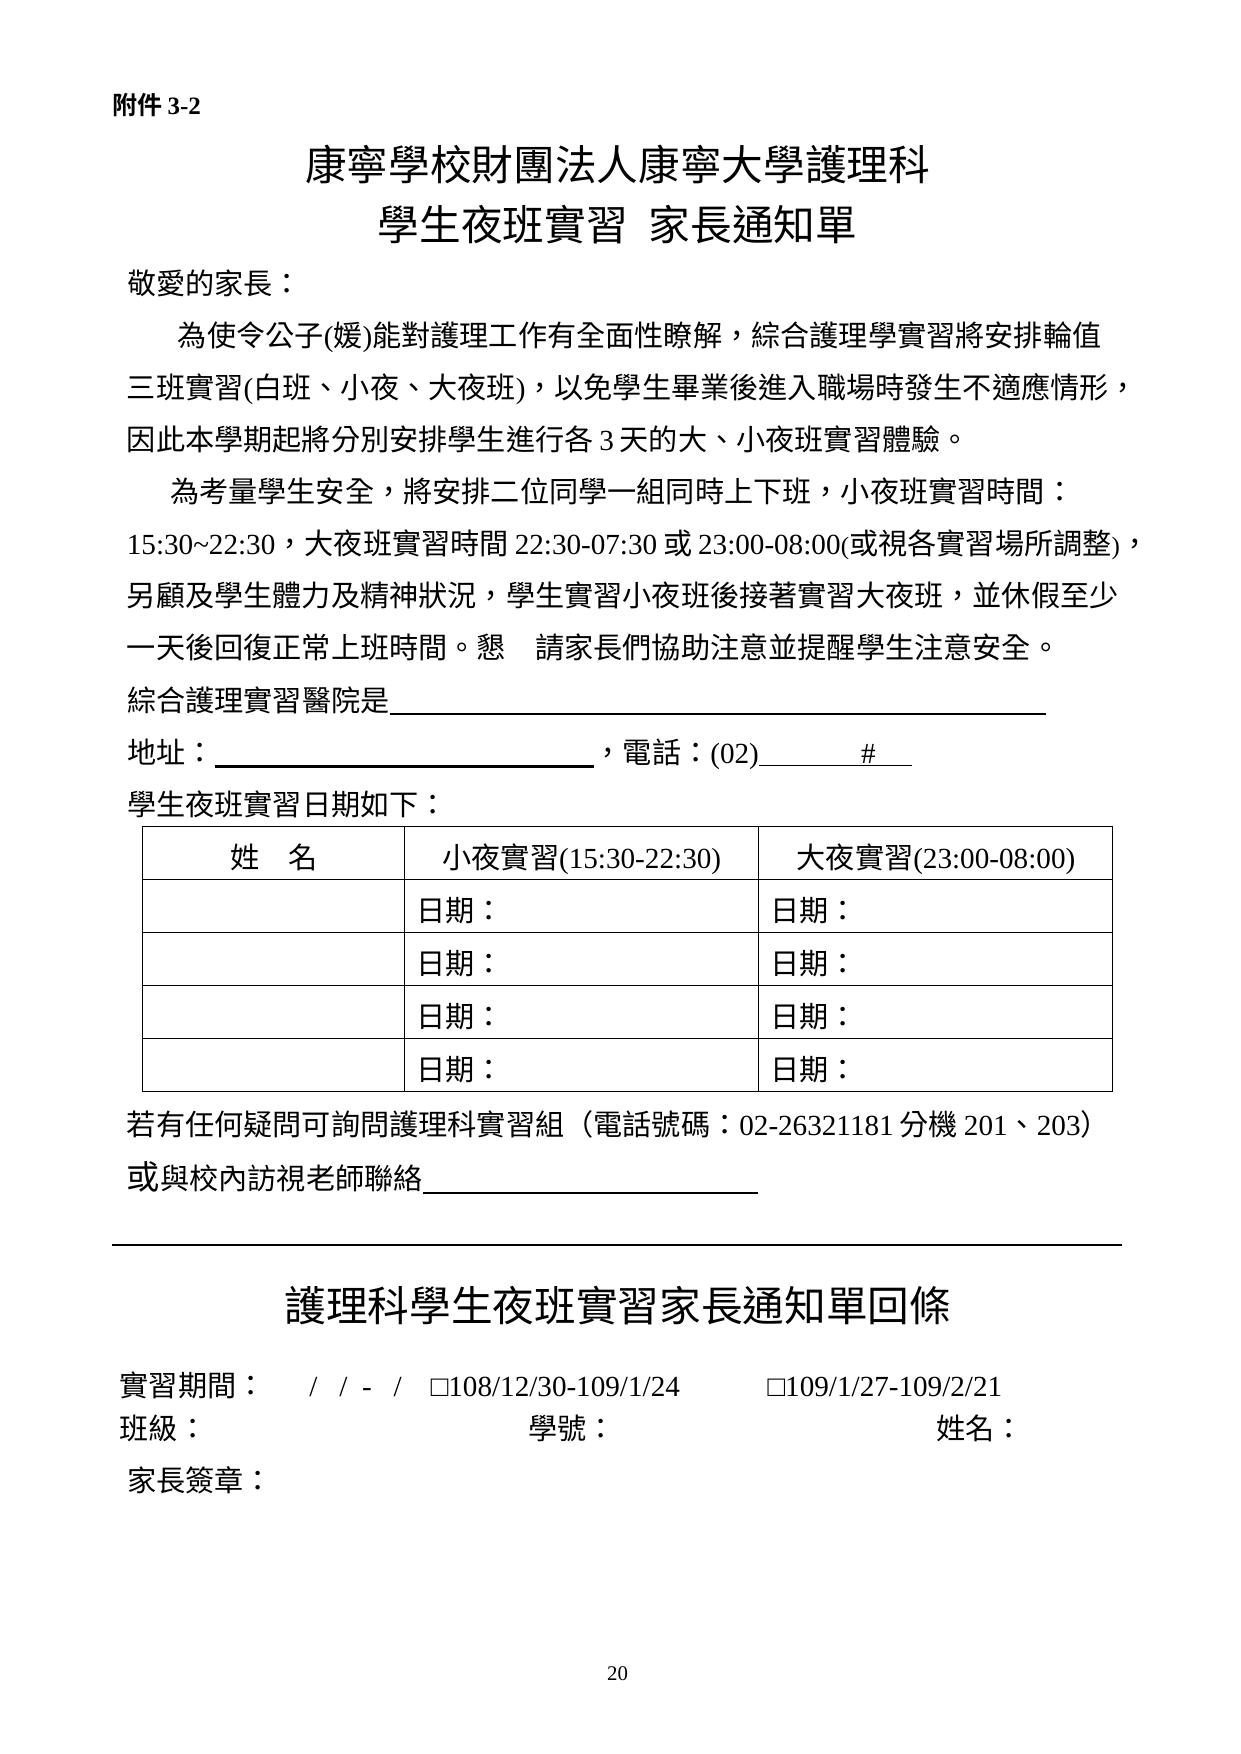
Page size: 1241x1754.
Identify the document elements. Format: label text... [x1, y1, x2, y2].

text 家長簽章： [127, 1458, 1122, 1500]
table_cell [143, 880, 404, 932]
text 綜合護理實習醫院是 [112, 669, 1122, 721]
text 為考量學生安全，將安排二位同學一組同時上下班，小夜班實習時間：15:30~22:30，大夜班實習時間22:30-07:30或23:00-08:00(或視各實習場所調整)，另顧及學生體力及精神狀況，學生實習小夜班後接著實習大夜班，並休假至少一天後回復正常上班時間。懇 請家長們協助注意並提醒學生注意安全。 [127, 461, 1122, 669]
text 為使令公子(媛)能對護理工作有全面性瞭解，綜合護理學實習將安排輪值三班實習(白班、小夜、大夜班)，以免學生畢業後進入職場時發生不適應情形，因此本學期起將分別安排學生進行各3天的大、小夜班實習體驗。 [127, 305, 1122, 461]
text 地址： ，電話：(02) # [112, 721, 1122, 773]
table_cell [143, 933, 404, 985]
text 若有任何疑問可詢問護理科實習組（電話號碼：02-26321181分機201、203） [127, 1092, 1122, 1146]
text 班級： 學號： 姓名： [112, 1405, 1122, 1447]
text 實習期間： / / - / □108/12/30-109/1/24 □109/1/27-109/2/21 [112, 1363, 1122, 1405]
table_cell [143, 986, 404, 1038]
text 或與校內訪視老師聯絡 [127, 1146, 1122, 1201]
table_cell 日期： [405, 933, 758, 985]
table_header 大夜實習(23:00-08:00) [759, 827, 1112, 879]
table_header 小夜實習(15:30-22:30) [405, 827, 758, 879]
text 學生夜班實習日期如下： [112, 773, 1122, 826]
text 敬愛的家長： [112, 253, 1122, 305]
text 護理科學生夜班實習家長通知單回條 [112, 1288, 1122, 1329]
table_cell 日期： [405, 880, 758, 932]
table_cell 日期： [759, 986, 1112, 1038]
table_cell 日期： [759, 880, 1112, 932]
table_cell 日期： [405, 1039, 758, 1091]
text 康寧學校財團法人康寧大學護理科 [112, 132, 1122, 192]
table_header 姓 名 [143, 827, 404, 879]
table_cell [143, 1039, 404, 1091]
text 學生夜班實習 家長通知單 [112, 192, 1122, 253]
table_cell 日期： [759, 933, 1112, 985]
table_cell 日期： [405, 986, 758, 1038]
table_cell 日期： [759, 1039, 1112, 1091]
text 附件3-2 [112, 85, 1122, 122]
